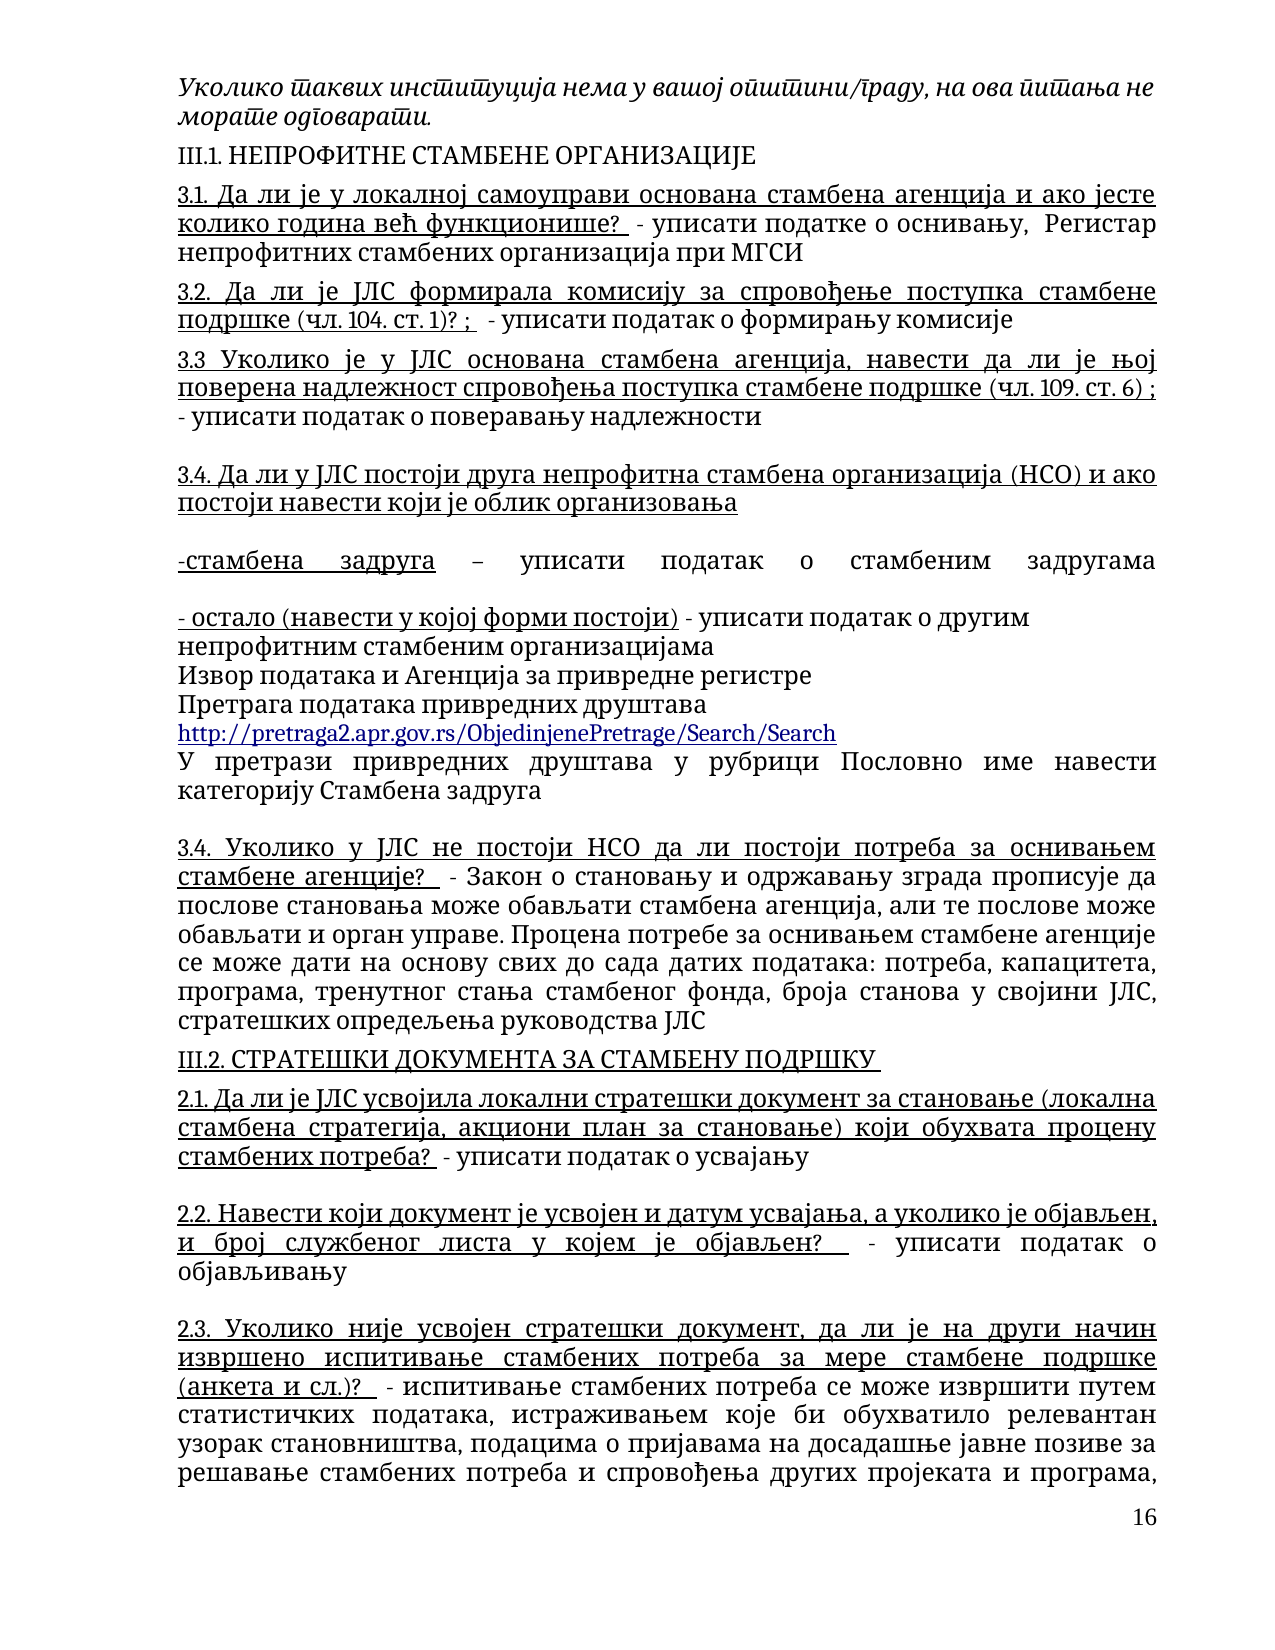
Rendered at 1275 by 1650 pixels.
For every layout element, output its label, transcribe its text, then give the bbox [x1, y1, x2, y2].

text и број службеног листа у којем је објављен? - уписати податак о објављивању [177, 1225, 1157, 1286]
text Уколико таквих институција нема у вашој општини/граду, на ова питања не морате одговарати. [177, 74, 1157, 131]
text 3.4. Да ли у ЈЛС постоји друга непрофитна стамбена организација (НСО) и ако [177, 461, 1157, 485]
text У претрази привредних друштава у рубрици Пословно име навести категорију Стамбена задруга [177, 748, 1157, 806]
text III.1. НЕПРОФИТНЕ СТАМБЕНЕ ОРГАНИЗАЦИЈЕ [177, 142, 1157, 171]
text Извор података и Агенција за привредне регистре [177, 662, 1157, 691]
text поверена надлежност спровођења поступка стамбене подршке (чл. 109. ст. 6) ; - уписати податак о поверавању надлежности [177, 371, 1157, 432]
text стамбена стратегија, акциони план за становање) који обухвата процену стамбених потреба? - уписати податак о усвајању [177, 1110, 1157, 1171]
text подршке (чл. 104. ст. 1)? ; - уписати податак о формирању комисије [177, 303, 1157, 335]
text III.2. СТРАТЕШКИ ДОКУМЕНТА ЗА СТАМБЕНУ ПОДРШКУ [177, 1046, 1157, 1075]
text 3.4. Уколико у ЈЛС не постоји НСО да ли постоји потреба за оснивањем стамбене агенције? - Закон о становању и одржавању зграда прописује да послове становања може обављати стамбена агенција, али те послове може обављати и орган управе. Процена потребе за оснивањем стамбене агенције се може дати на основу свих до сада датих података: потреба, капацитета, програма, тренутног стања стамбеног фонда, броја станова у својини ЈЛС, стратешких опредељења руководства ЈЛС [177, 834, 1157, 1036]
text (анкета и сл.)? - испитивање стамбених потреба се може извршити путем статистичких података, истраживањем које би обухватило релевантан узорак становништва, подацима о пријавама на досадашње јавне позиве за решавање стамбених потреба и спровођења других пројеката и програма, [177, 1369, 1157, 1488]
text 3.1. Да ли је у локалној самоуправи основана стамбена агенција и ако јесте колико година већ функционише? - уписати податке о оснивању, Регистар непрофитних стамбених организација при МГСИ [177, 181, 1157, 267]
text 3.2. Да ли је ЈЛС формирала комисију за спровођење поступка стамбене [177, 278, 1157, 302]
text Претрага података привредних друштава [177, 691, 1157, 719]
text 2.2. Навести који документ је усвојен и датум усвајања, а уколико је објављен, [177, 1200, 1157, 1224]
text 2.3. Уколико није усвојен стратешки документ, да ли је на други начин [177, 1315, 1157, 1339]
text 3.3 Уколико је у ЈЛС основана стамбена агенција, навести да ли је њој [177, 346, 1157, 370]
text http://pretraga2.apr.gov.rs/ObjedinjenePretrage/Search/Search [177, 719, 1157, 748]
text постоји навести који је облик организовања [177, 486, 1157, 518]
text 2.1. Да ли је ЈЛС усвојила локални стратешки документ за становање (локална [177, 1085, 1157, 1109]
text -стамбена задруга – уписати податак о стамбеним задругама [177, 547, 1157, 604]
text - остало (навести у којој форми постоји) - уписати податак о другим непрофитним стамбеним организацијама [177, 604, 1157, 662]
text извршено испитивање стамбених потреба за мере стамбене подршке [177, 1340, 1157, 1368]
